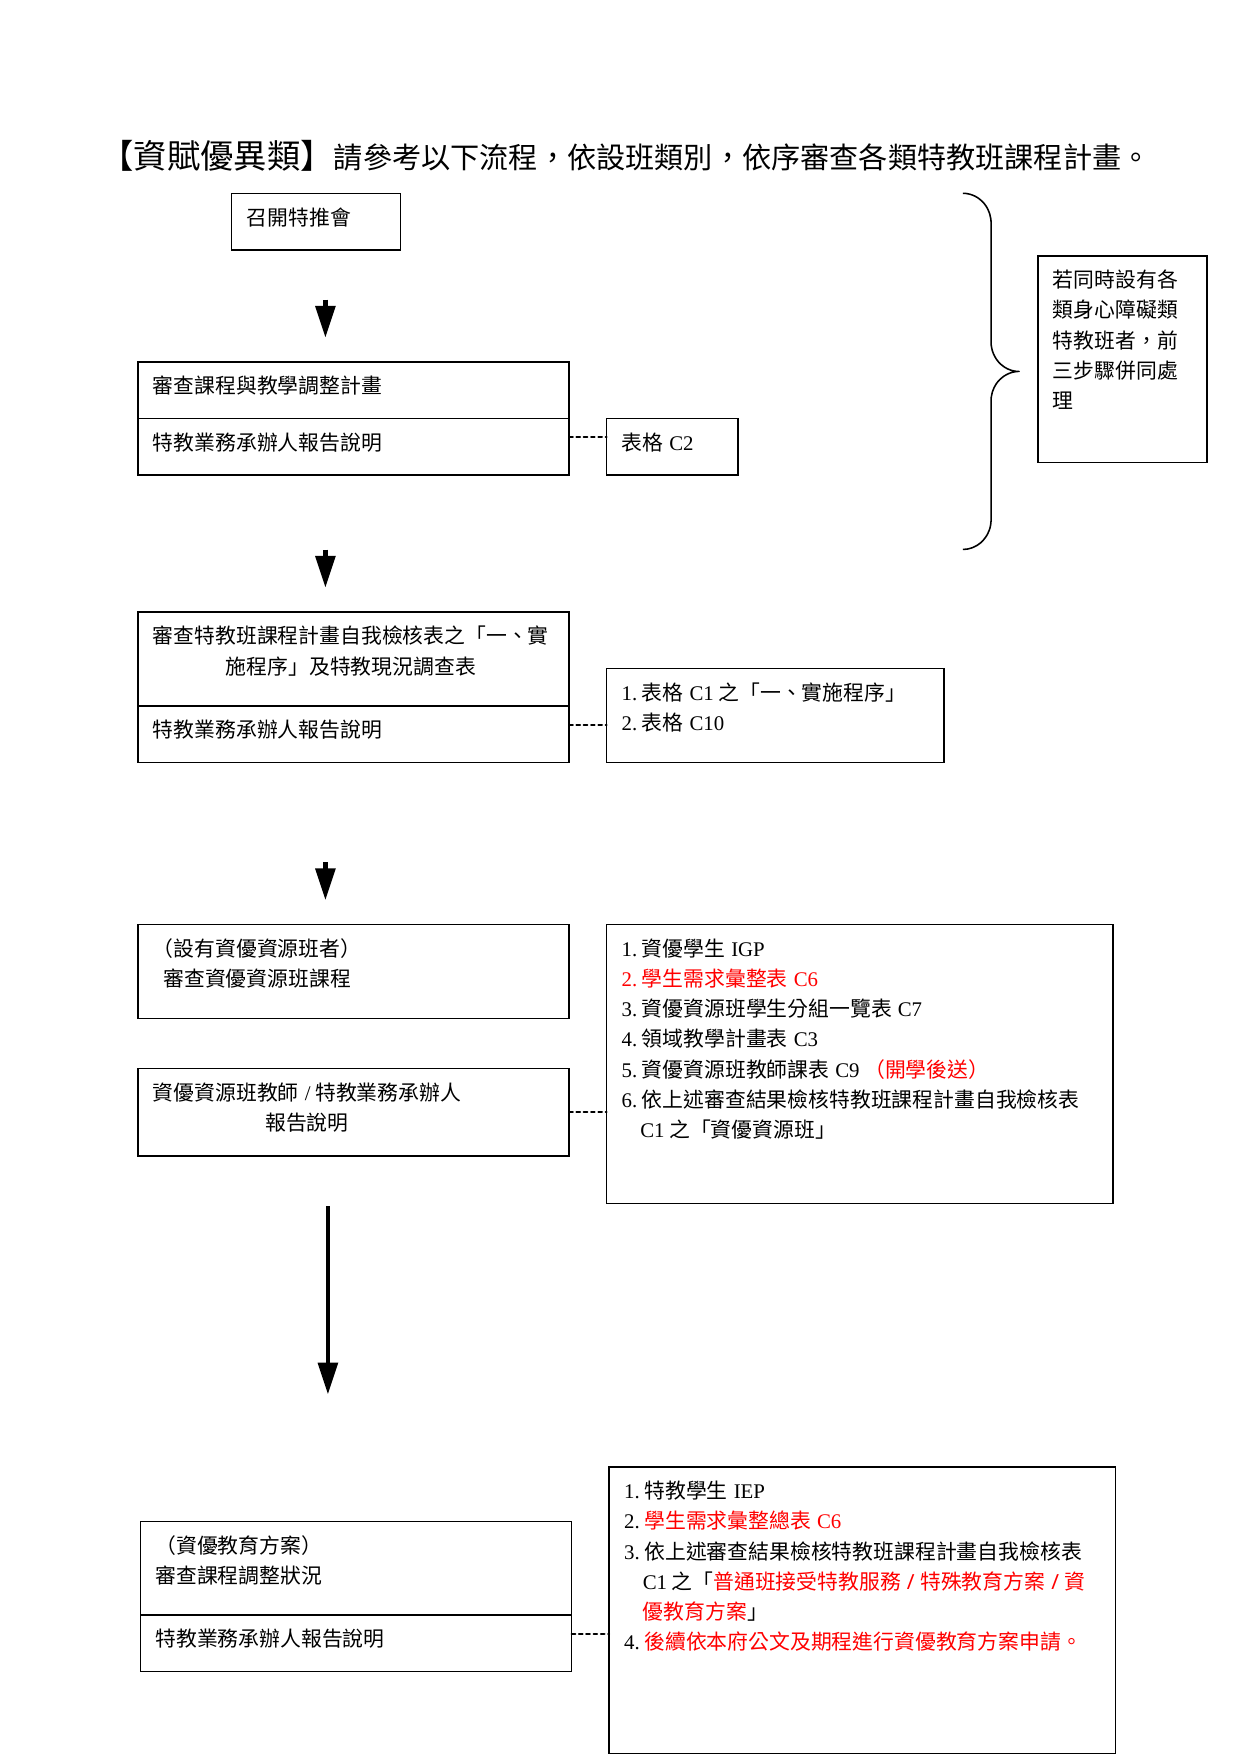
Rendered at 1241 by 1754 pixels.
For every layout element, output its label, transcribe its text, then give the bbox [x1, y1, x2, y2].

text 【資賦優異類】請參考以下流程，依設班類別，依序審查各類特教班課程計畫。 [100, 112, 1140, 175]
